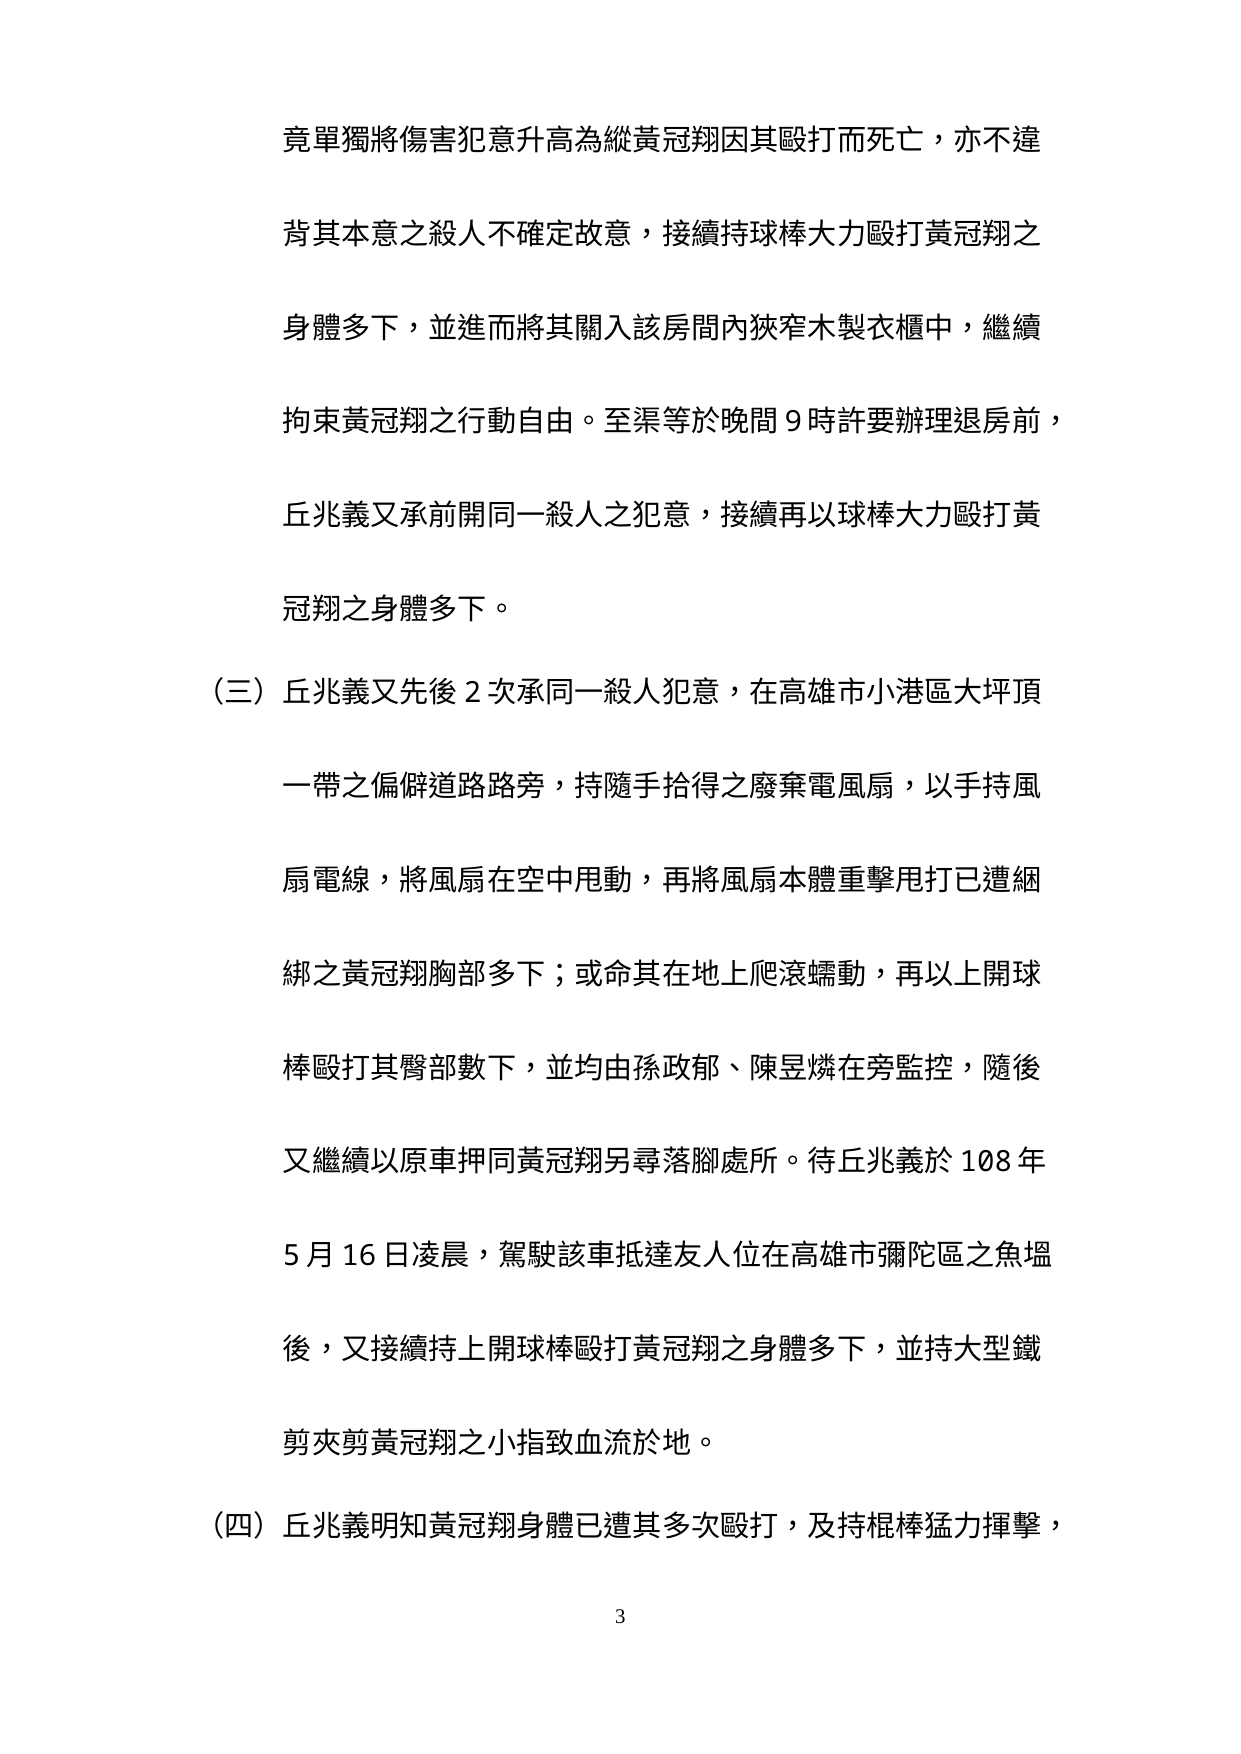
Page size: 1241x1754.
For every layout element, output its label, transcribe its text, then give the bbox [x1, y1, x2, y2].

text （二）丘兆義於108年5月15日上午，載同鄭翰聰、許金童及已遭綑綁手腳之黃冠翔抵達「假期汽車旅館」並入住212號房間繼續私行拘禁黃冠翔。丘兆義明知人體軀幹內有甚多臟器，乃身體重要部位，以球棒或其他物品猛力揮打可能造成死亡，竟單獨將傷害犯意升高為縱黃冠翔因其毆打而死亡，亦不違背其本意之殺人不確定故意，接續持球棒大力毆打黃冠翔之身體多下，並進而將其關入該房間內狹窄木製衣櫃中，繼續拘束黃冠翔之行動自由。至渠等於晚間9時許要辦理退房前，丘兆義又承前開同一殺人之犯意，接續再以球棒大力毆打黃冠翔之身體多下。 [195, 96, 1063, 627]
text （四）丘兆義明知黃冠翔身體已遭其多次毆打，及持棍棒猛力揮擊，可能致生死亡結果，黃冠翔復未進食，身體虛弱，丘兆義並明知施用甲基安非他命多以吸食煙霧之方式為之，以免施用過量肇生死亡之結果，然仍單獨基於同一之不確定故意，在渠原本加在吸食器（水車）以過濾燃燒毒品氣體使用的污水中，摻入份量不詳之甲基安非他命攪拌後，脅迫黃冠翔喝下。 [195, 1482, 1063, 1545]
text （三）丘兆義又先後2次承同一殺人犯意，在高雄市小港區大坪頂一帶之偏僻道路路旁，持隨手拾得之廢棄電風扇，以手持風扇電線，將風扇在空中甩動，再將風扇本體重擊甩打已遭綑綁之黃冠翔胸部多下；或命其在地上爬滾蠕動，再以上開球棒毆打其臀部數下，並均由孫政郁、陳昱燐在旁監控，隨後又繼續以原車押同黃冠翔另尋落腳處所。待丘兆義於108年5月16日凌晨，駕駛該車抵達友人位在高雄市彌陀區之魚塭後，又接續持上開球棒毆打黃冠翔之身體多下，並持大型鐵剪夾剪黃冠翔之小指致血流於地。 [195, 649, 1063, 1461]
